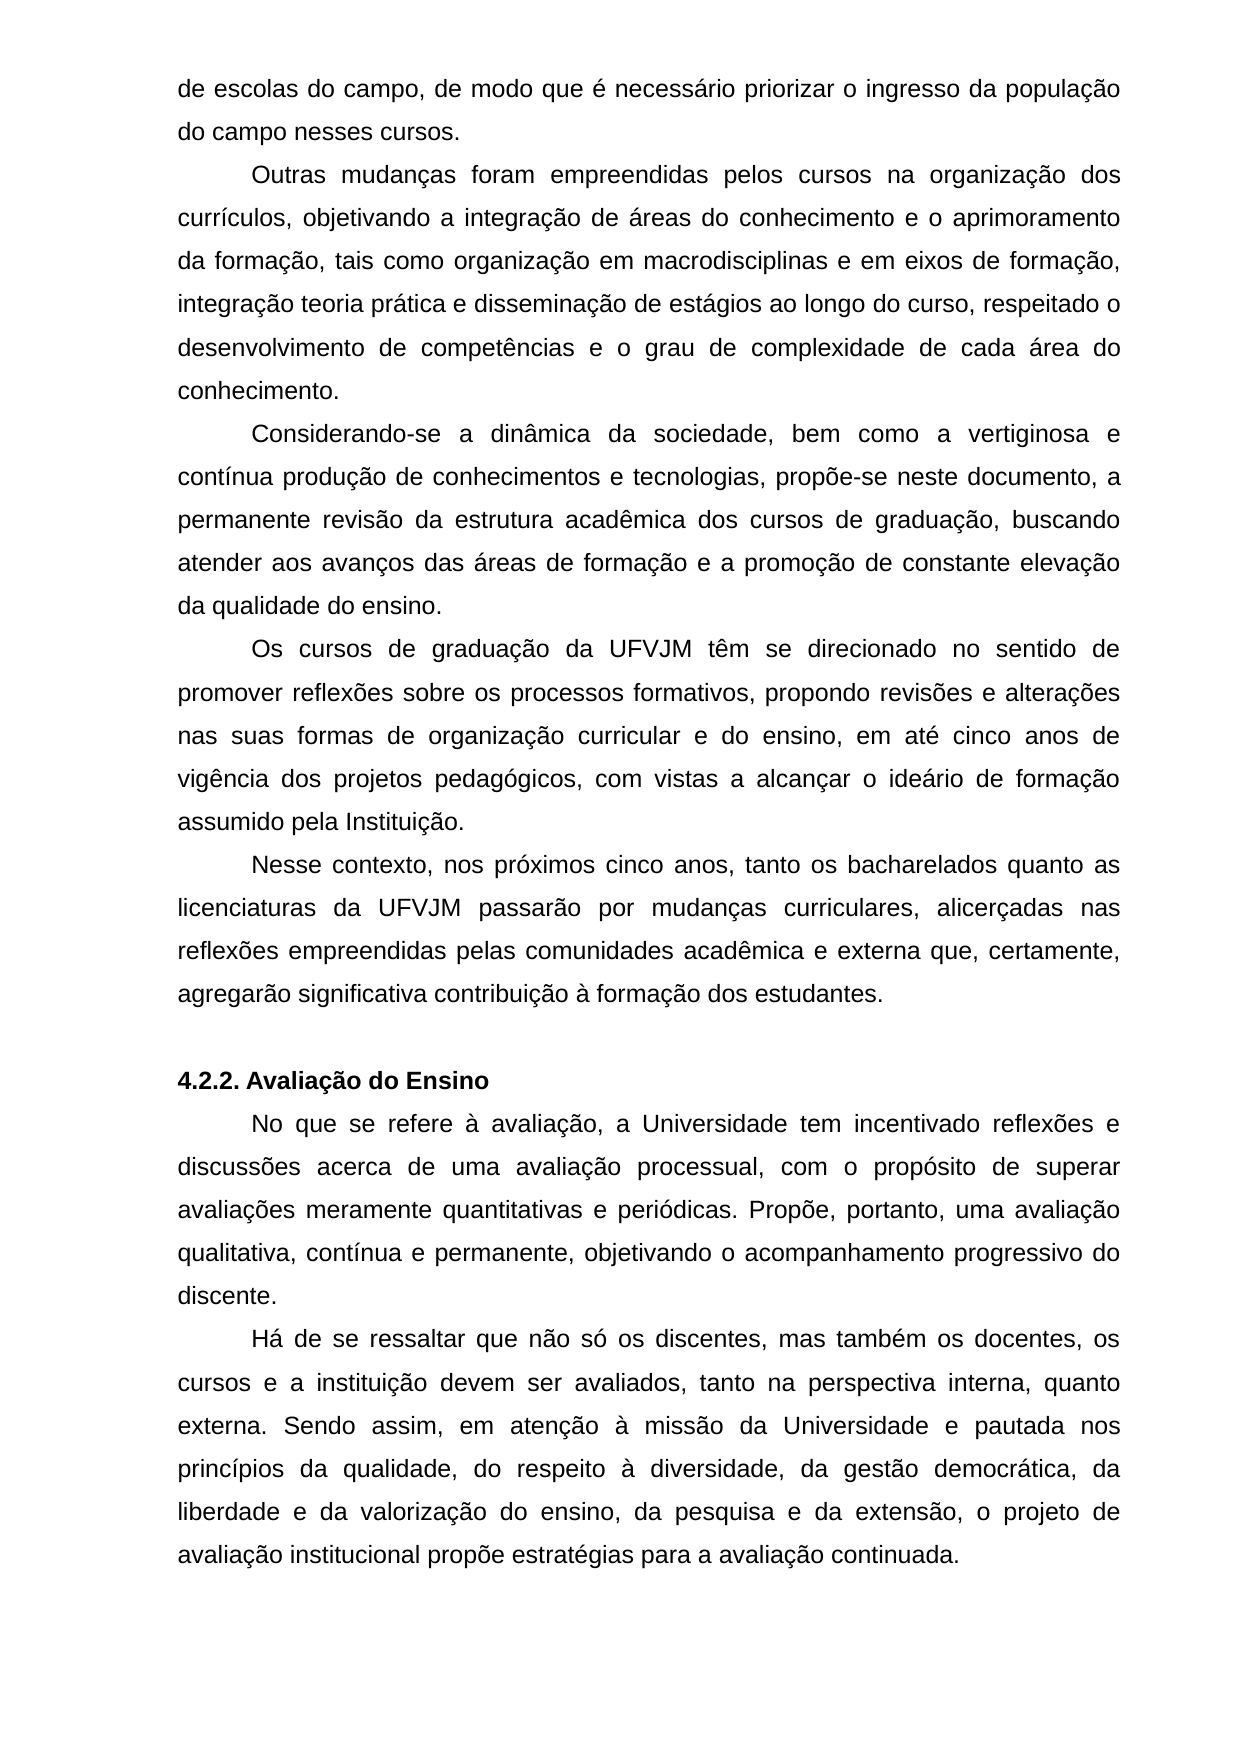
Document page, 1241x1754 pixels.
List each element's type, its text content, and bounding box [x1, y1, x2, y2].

text Considerando-se a dinâmica da sociedade, bem como a vertiginosa e contínua produção de conhecimentos e tecnologias, propõe-se neste documento, a permanente revisão da estrutura acadêmica dos cursos de graduação, buscando atender aos avanços das áreas de formação e a promoção de constante elevação da qualidade do ensino. [177, 419, 1122, 620]
text 4.2.2. Avaliação do Ensino [177, 1066, 1122, 1094]
text de escolas do campo, de modo que é necessário priorizar o ingresso da população do campo nesses cursos. [177, 74, 1122, 146]
text Os cursos de graduação da UFVJM têm se direcionado no sentido de promover reflexões sobre os processos formativos, propondo revisões e alterações nas suas formas de organização curricular e do ensino, em até cinco anos de vigência dos projetos pedagógicos, com vistas a alcançar o ideário de formação assumido pela Instituição. [177, 634, 1122, 836]
text No que se refere à avaliação, a Universidade tem incentivado reflexões e discussões acerca de uma avaliação processual, com o propósito de superar avaliações meramente quantitativas e periódicas. Propõe, portanto, uma avaliação qualitativa, contínua e permanente, objetivando o acompanhamento progressivo do discente. [177, 1109, 1122, 1310]
text Outras mudanças foram empreendidas pelos cursos na organização dos currículos, objetivando a integração de áreas do conhecimento e o aprimoramento da formação, tais como organização em macrodisciplinas e em eixos de formação, integração teoria prática e disseminação de estágios ao longo do curso, respeitado o desenvolvimento de competências e o grau de complexidade de cada área do conhecimento. [177, 160, 1122, 404]
text Nesse contexto, nos próximos cinco anos, tanto os bacharelados quanto as licenciaturas da UFVJM passarão por mudanças curriculares, alicerçadas nas reflexões empreendidas pelas comunidades acadêmica e externa que, certamente, agregarão significativa contribuição à formação dos estudantes. [177, 850, 1122, 1008]
text Há de se ressaltar que não só os discentes, mas também os docentes, os cursos e a instituição devem ser avaliados, tanto na perspectiva interna, quanto externa. Sendo assim, em atenção à missão da Universidade e pautada nos princípios da qualidade, do respeito à diversidade, da gestão democrática, da liberdade e da valorização do ensino, da pesquisa e da extensão, o projeto de avaliação institucional propõe estratégias para a avaliação continuada. [177, 1324, 1122, 1569]
